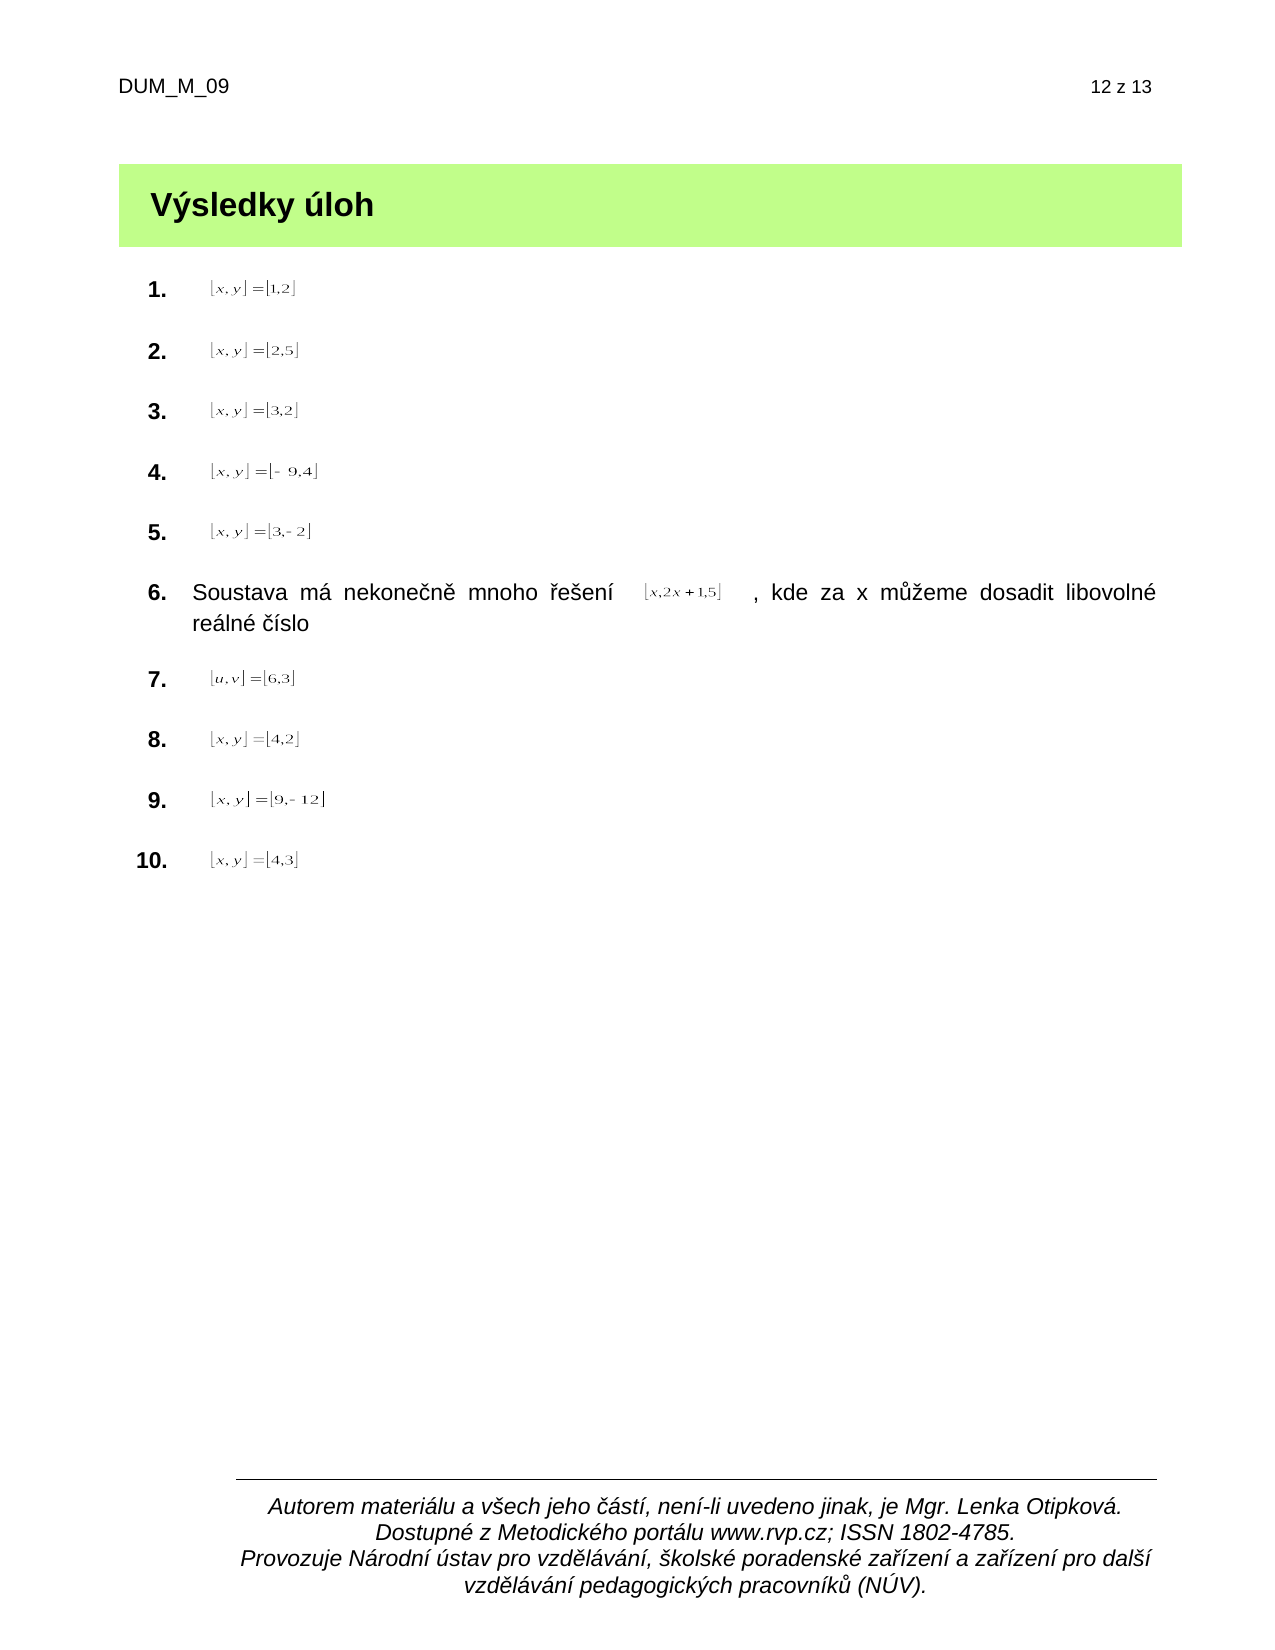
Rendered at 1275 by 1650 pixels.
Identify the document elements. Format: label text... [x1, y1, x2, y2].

text Výsledky úloh [150, 185, 1106, 224]
list Soustava má nekonečně mnoho řešení , kde za x můžeme dosadit libovolné reálné číslo [148, 575, 1157, 637]
